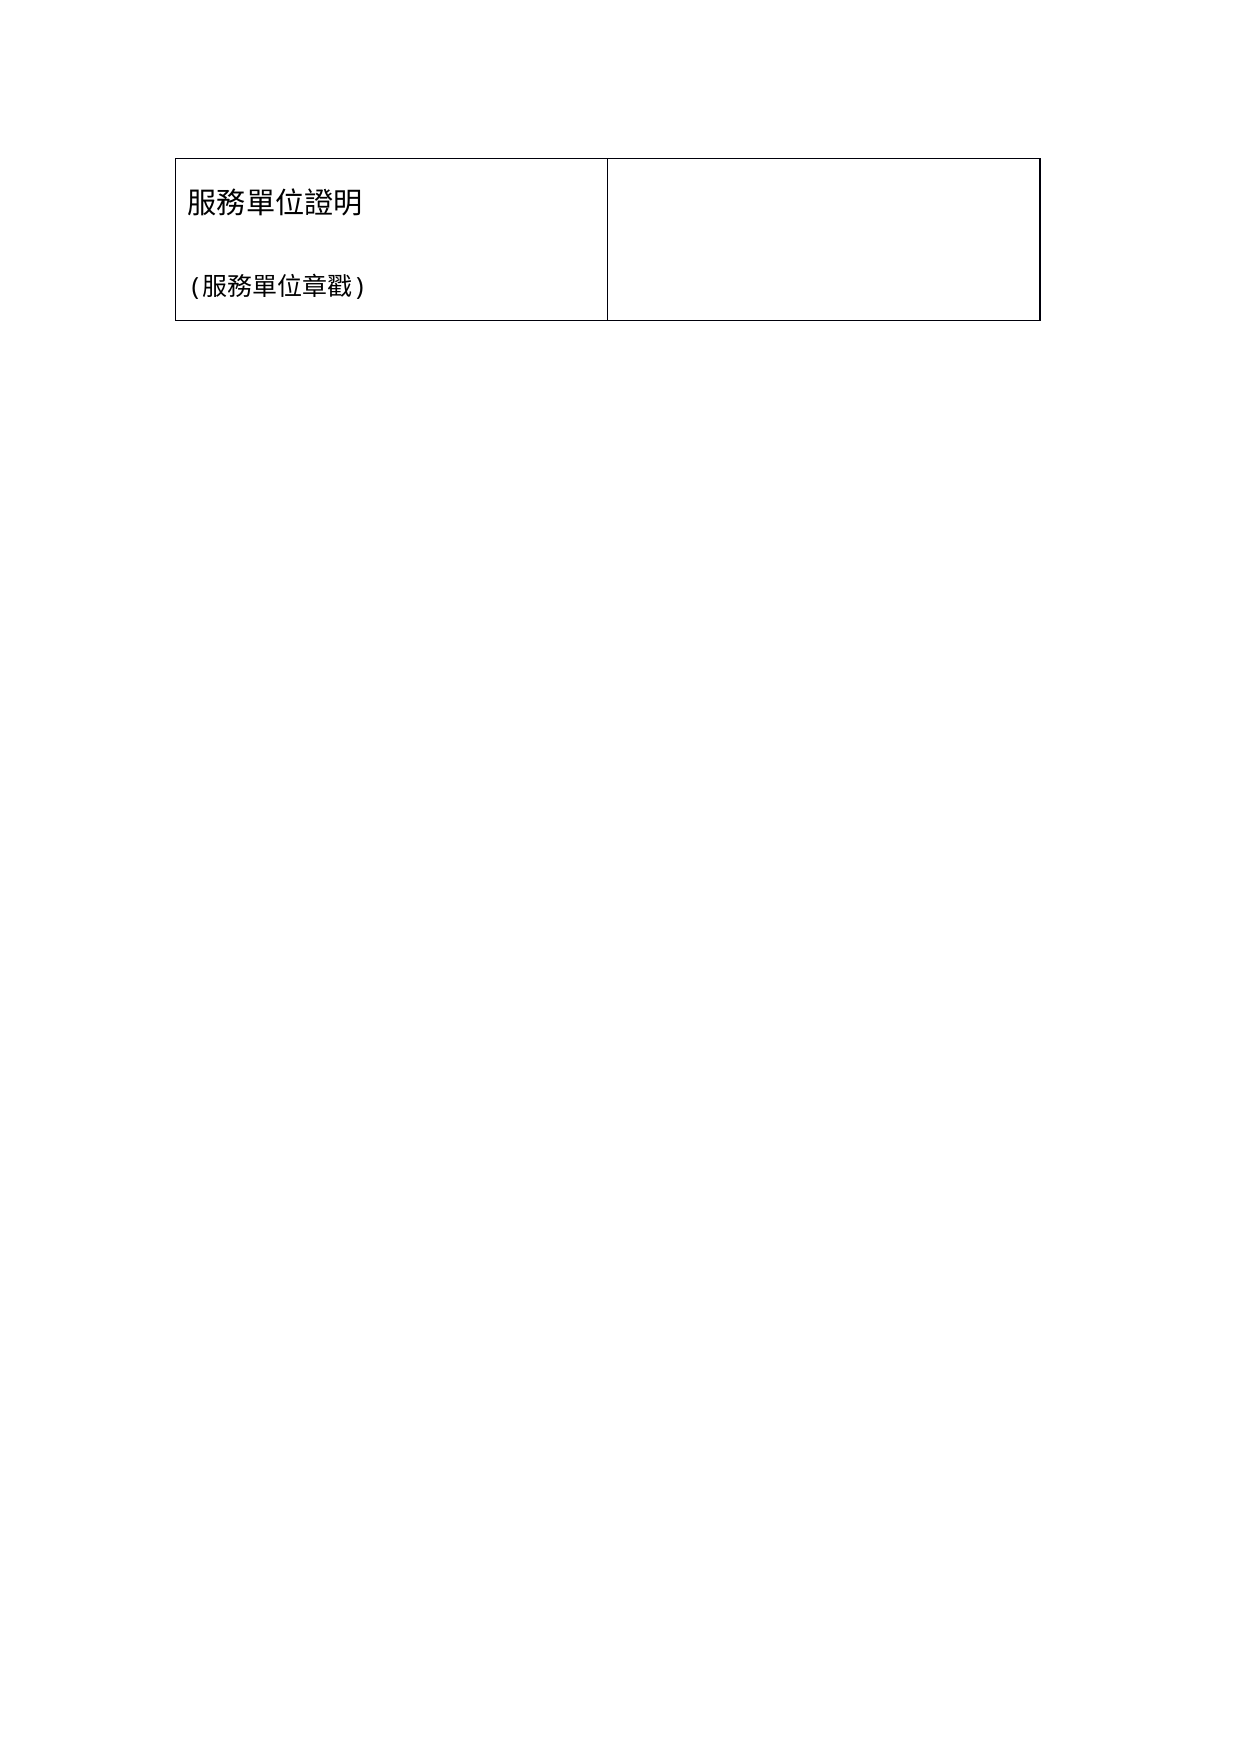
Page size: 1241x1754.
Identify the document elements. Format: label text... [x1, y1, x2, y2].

table_header [608, 159, 1039, 320]
table_header 服務單位證明 (服務單位章戳) [176, 159, 607, 320]
